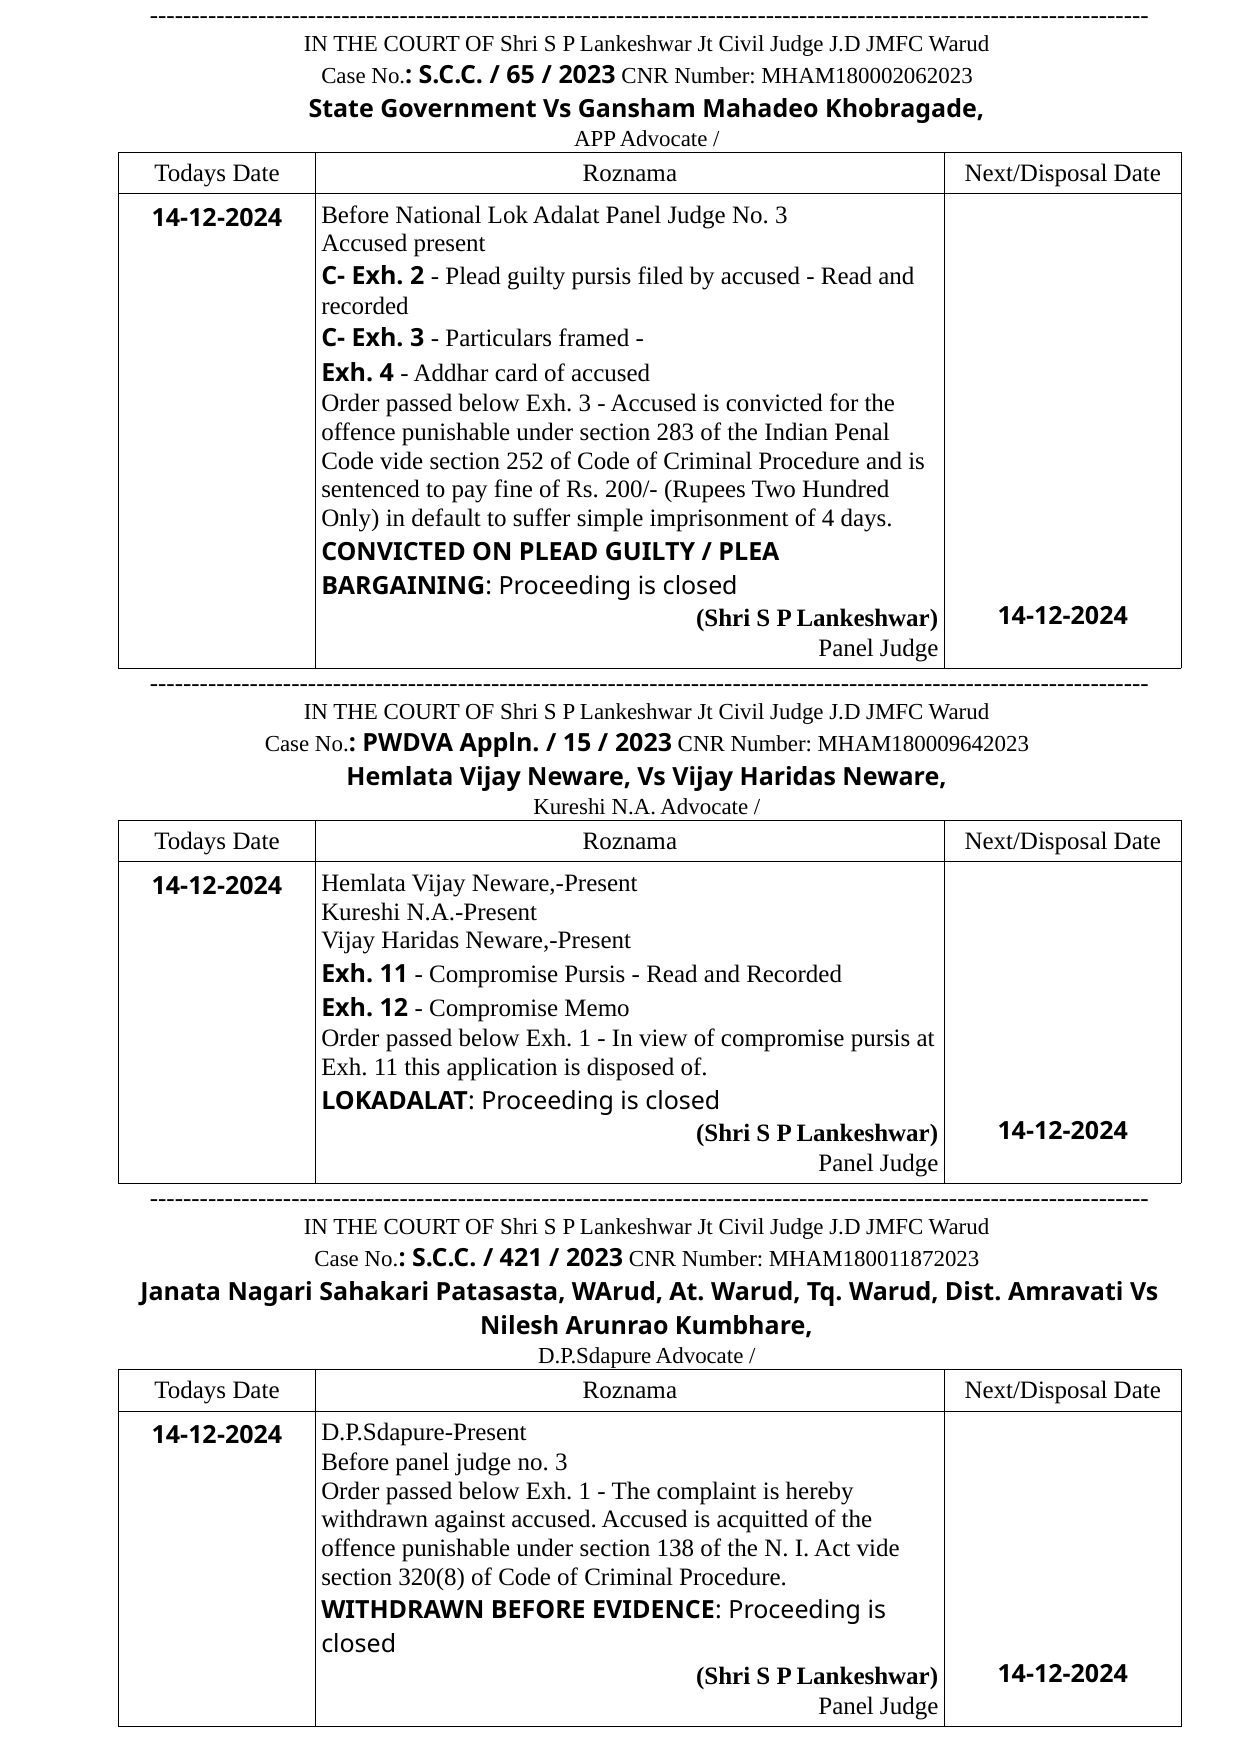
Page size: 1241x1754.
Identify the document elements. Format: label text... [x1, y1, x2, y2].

table_cell D.P.Sdapure-Present Before panel judge no. 3 Order passed below Exh. 1 - The complaint is hereby withdrawn against accused. Accused is acquitted of the offence punishable under section 138 of the N. I. Act vide section 320(8) of Code of Criminal Procedure. WITHDRAWN BEFORE EVIDENCE: Proceeding is closed (Shri S P Lankeshwar) Panel Judge [316, 1412, 944, 1726]
table_header Roznama [316, 153, 944, 193]
table_header Todays Date [119, 1370, 315, 1411]
text ------------------------------------------------------------------------------------------------------------------------ [118, 0, 1181, 29]
table_cell 14-12-2024 [945, 194, 1181, 668]
text IN THE COURT OF Shri S P Lankeshwar Jt Civil Judge J.D JMFC Warud Case No.: S.C.C. / 421 / 2023 CNR Number: MHAM180011872023 Janata Nagari Sahakari Patasasta, WArud, At. Warud, Tq. Warud, Dist. Amravati Vs Nilesh Arunrao Kumbhare, D.P.Sdapure Advocate / [118, 1213, 1181, 1368]
table_header Todays Date [119, 153, 315, 193]
table_cell 14-12-2024 [945, 862, 1181, 1183]
table_cell Before National Lok Adalat Panel Judge No. 3 Accused present C- Exh. 2 - Plead guilty pursis filed by accused - Read and recorded C- Exh. 3 - Particulars framed - Exh. 4 - Addhar card of accused Order passed below Exh. 3 - Accused is convicted for the offence punishable under section 283 of the Indian Penal Code vide section 252 of Code of Criminal Procedure and is sentenced to pay fine of Rs. 200/- (Rupees Two Hundred Only) in default to suffer simple imprisonment of 4 days. CONVICTED ON PLEAD GUILTY / PLEA BARGAINING: Proceeding is closed (Shri S P Lankeshwar) Panel Judge [316, 194, 944, 668]
table_cell Hemlata Vijay Neware,-Present Kureshi N.A.-Present Vijay Haridas Neware,-Present Exh. 11 - Compromise Pursis - Read and Recorded Exh. 12 - Compromise Memo Order passed below Exh. 1 - In view of compromise pursis at Exh. 11 this application is disposed of. LOKADALAT: Proceeding is closed (Shri S P Lankeshwar) Panel Judge [316, 862, 944, 1183]
table_cell 14-12-2024 [119, 862, 315, 1183]
text IN THE COURT OF Shri S P Lankeshwar Jt Civil Judge J.D JMFC Warud Case No.: PWDVA Appln. / 15 / 2023 CNR Number: MHAM180009642023 Hemlata Vijay Neware, Vs Vijay Haridas Neware, Kureshi N.A. Advocate / [118, 698, 1181, 819]
table_cell 14-12-2024 [945, 1412, 1181, 1726]
table_header Todays Date [119, 821, 315, 861]
table_header Next/Disposal Date [945, 153, 1181, 193]
table_header Roznama [316, 821, 944, 861]
text IN THE COURT OF Shri S P Lankeshwar Jt Civil Judge J.D JMFC Warud Case No.: S.C.C. / 65 / 2023 CNR Number: MHAM180002062023 State Government Vs Gansham Mahadeo Khobragade, APP Advocate / [118, 30, 1181, 151]
table_header Next/Disposal Date [945, 1370, 1181, 1411]
table_cell 14-12-2024 [119, 1412, 315, 1726]
table_cell 14-12-2024 [119, 194, 315, 668]
table_header Next/Disposal Date [945, 821, 1181, 861]
table_header Roznama [316, 1370, 944, 1411]
text ------------------------------------------------------------------------------------------------------------------------ [118, 669, 1181, 697]
text ------------------------------------------------------------------------------------------------------------------------ [118, 1184, 1181, 1212]
